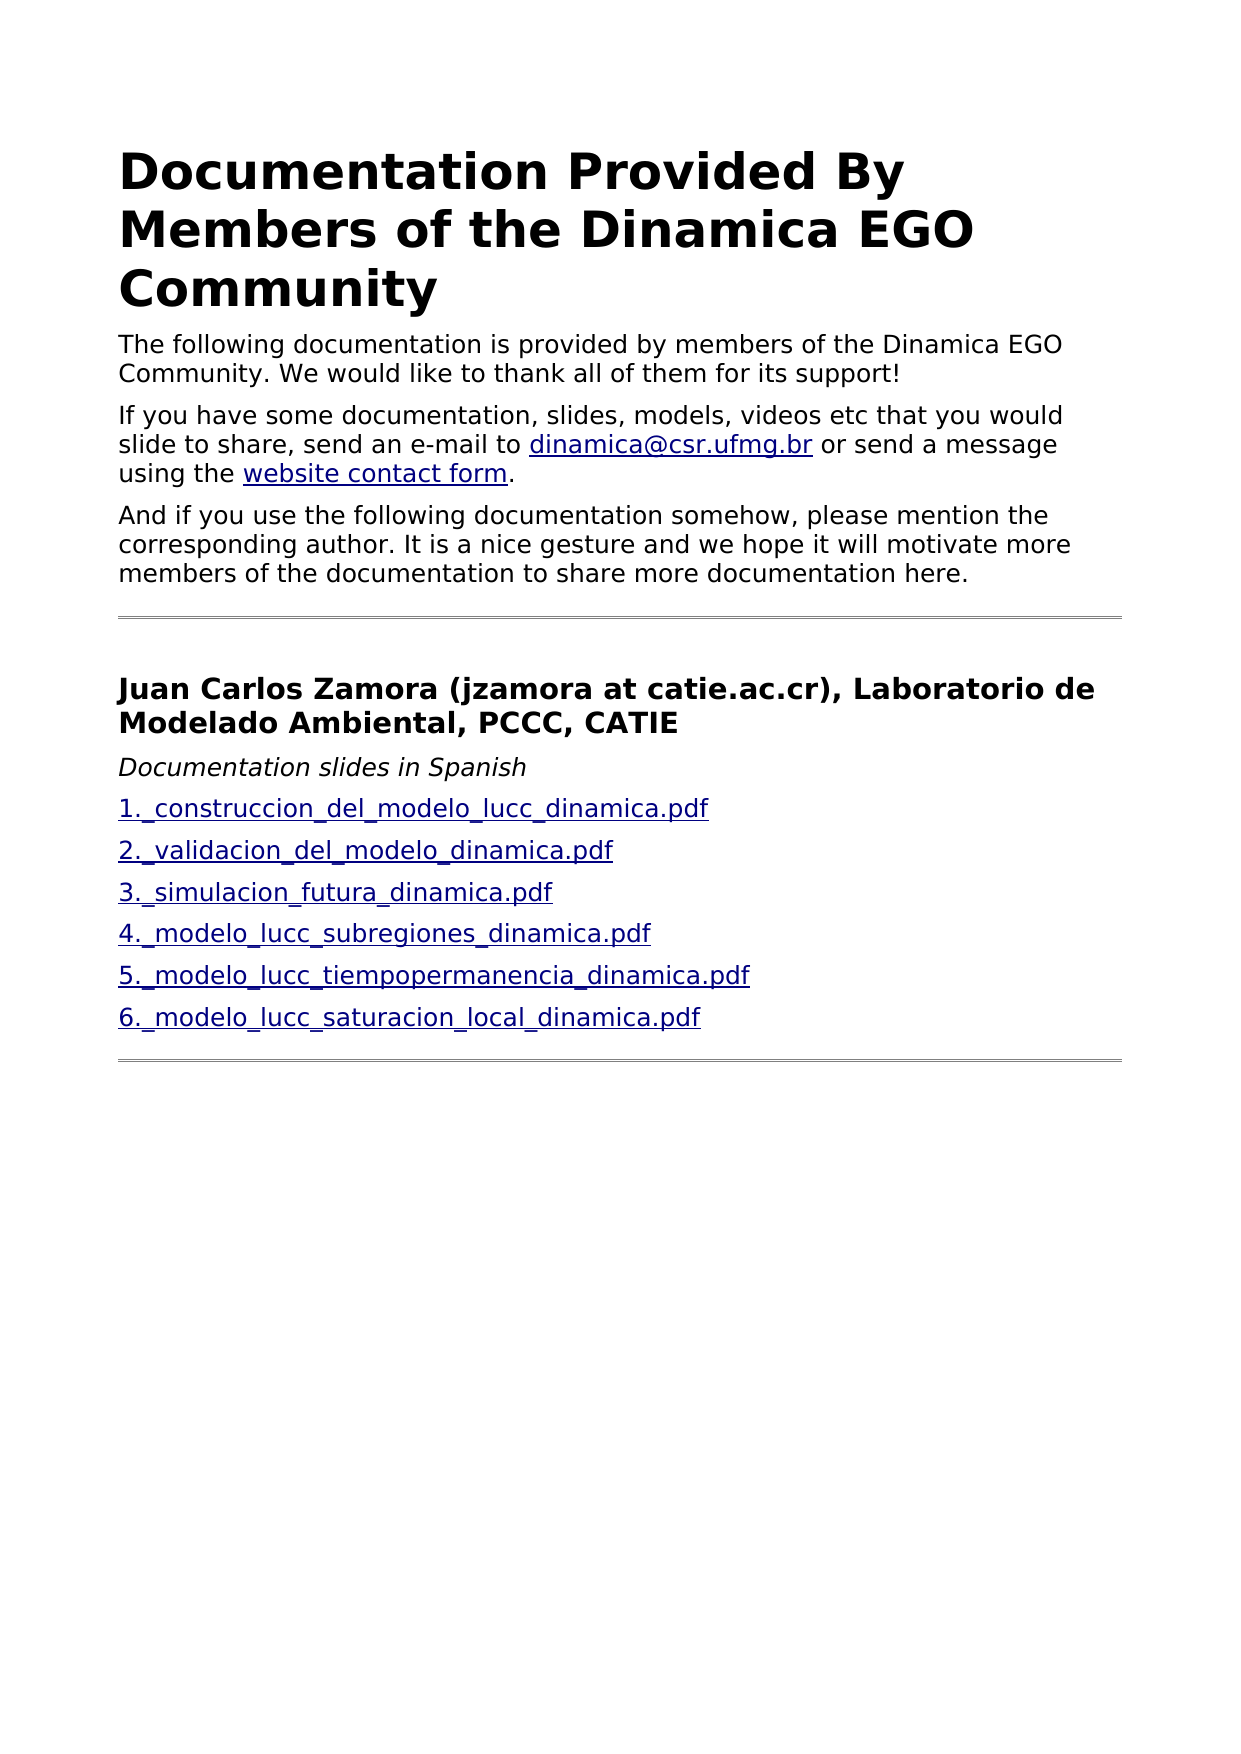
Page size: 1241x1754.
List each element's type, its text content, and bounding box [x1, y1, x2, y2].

text 2._validacion_del_modelo_dinamica.pdf [118, 836, 1122, 865]
text And if you use the following documentation somehow, please mention the corresponding author. It is a nice gesture and we hope it will motivate more members of the documentation to share more documentation here. [118, 501, 1122, 589]
text 3._simulacion_futura_dinamica.pdf [118, 878, 1122, 907]
text 4._modelo_lucc_subregiones_dinamica.pdf [118, 919, 1122, 949]
text 1._construccion_del_modelo_lucc_dinamica.pdf [118, 794, 1122, 824]
subtitle Documentation Provided By Members of the Dinamica EGO Community [118, 143, 1122, 318]
text The following documentation is provided by members of the Dinamica EGO Community. We would like to thank all of them for its support! [118, 330, 1122, 389]
subtitle Juan Carlos Zamora (jzamora at catie.ac.cr), Laboratorio de Modelado Ambiental, PCCC, CATIE [118, 672, 1122, 740]
text Documentation slides in Spanish [118, 753, 1122, 782]
text 6._modelo_lucc_saturacion_local_dinamica.pdf [118, 1003, 1122, 1032]
text If you have some documentation, slides, models, videos etc that you would slide to share, send an e-mail to dinamica@csr.ufmg.br or send a message using the website contact form. [118, 401, 1122, 489]
text 5._modelo_lucc_tiempopermanencia_dinamica.pdf [118, 961, 1122, 990]
